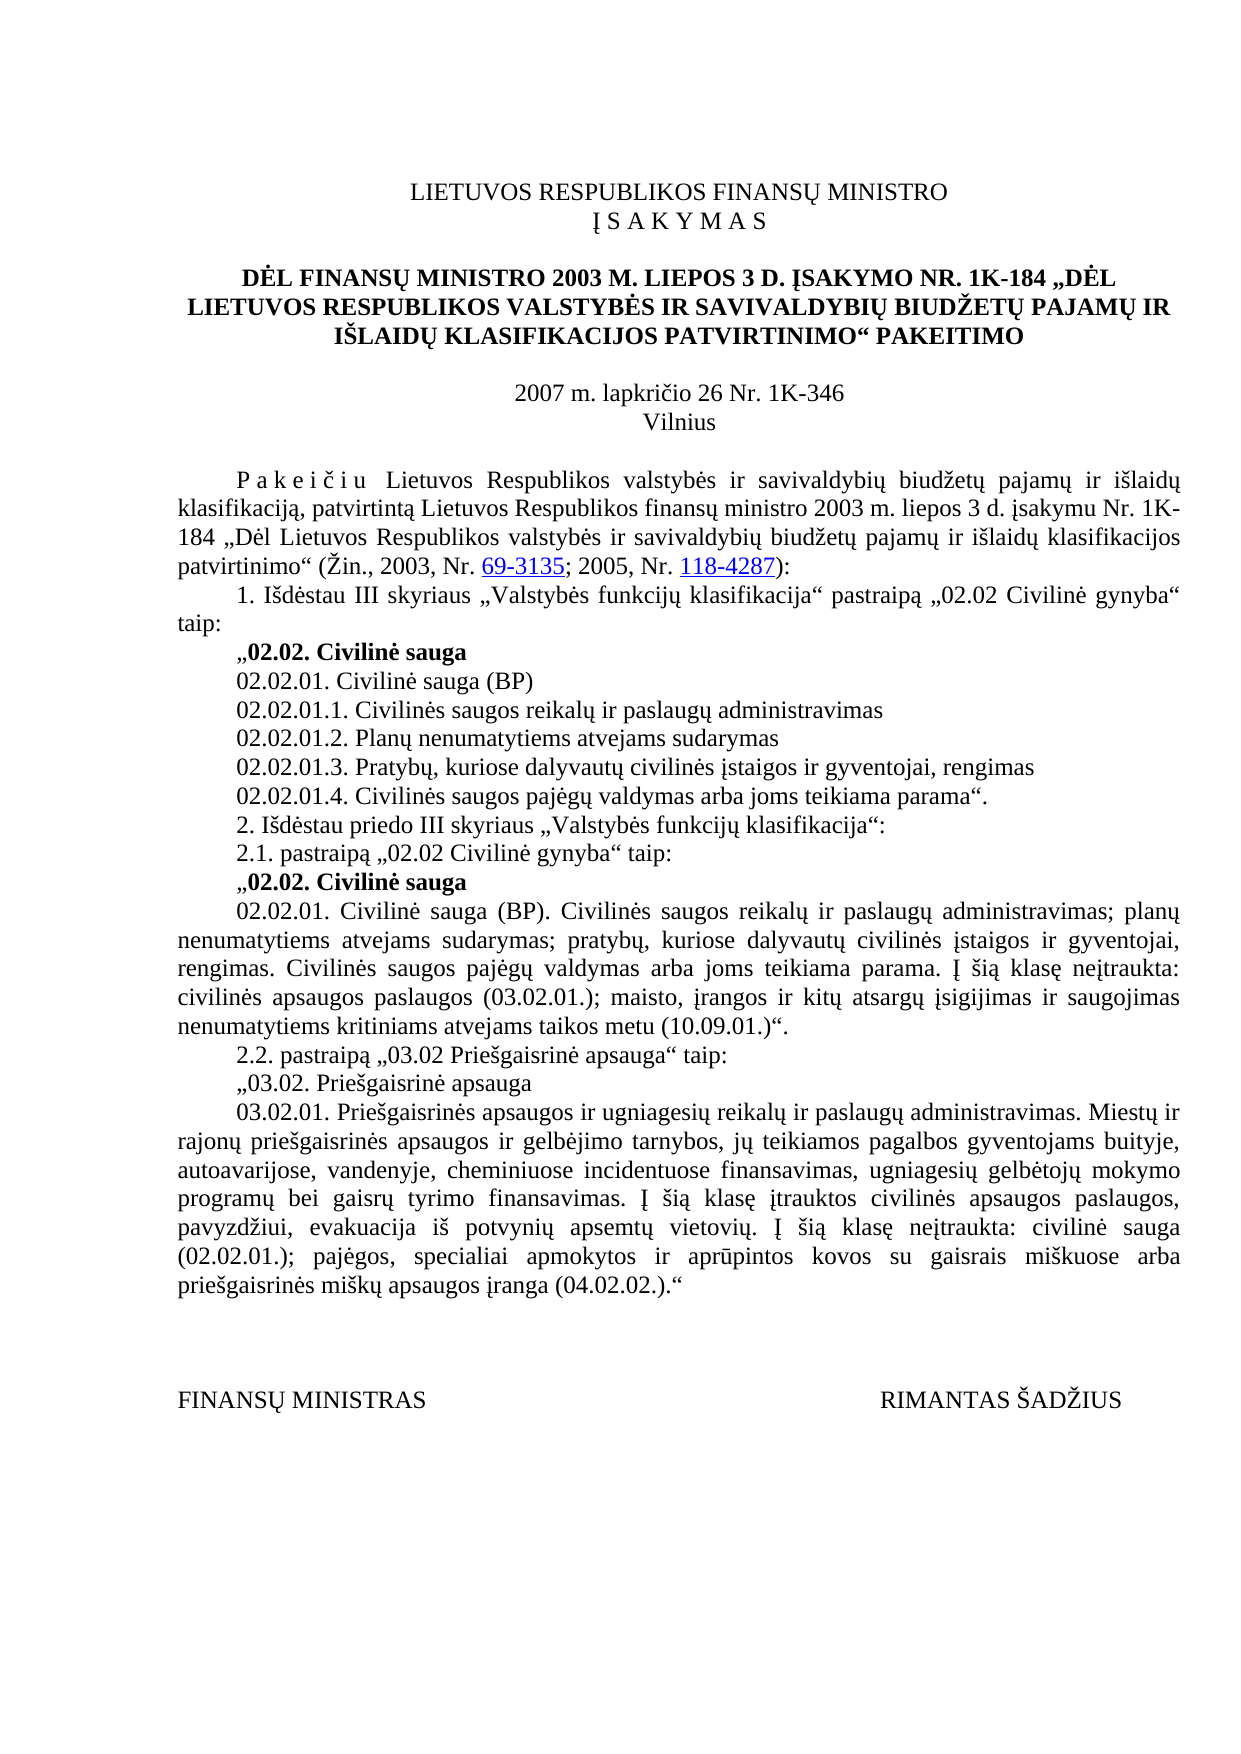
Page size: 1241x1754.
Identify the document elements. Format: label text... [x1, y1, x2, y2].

text 2. Išdėstau priedo III skyriaus „Valstybės funkcijų klasifikacija“: [177, 810, 1181, 838]
text 2007 m. lapkričio 26 Nr. 1K-346 [177, 378, 1181, 407]
text 03.02.01. Priešgaisrinės apsaugos ir ugniagesių reikalų ir paslaugų administravimas. Miestų ir rajonų priešgaisrinės apsaugos ir gelbėjimo tarnybos, jų teikiamos pagalbos gyventojams buityje, autoavarijose, vandenyje, cheminiuose incidentuose finansavimas, ugniagesių gelbėtojų mokymo programų bei gaisrų tyrimo finansavimas. Į šią klasę įtrauktos civilinės apsaugos paslaugos, pavyzdžiui, evakuacija iš potvynių apsemtų vietovių. Į šią klasę neįtraukta: civilinė sauga (02.02.01.); pajėgos, specialiai apmokytos ir aprūpintos kovos su gaisrais miškuose arba priešgaisrinės miškų apsaugos įranga (04.02.02.).“ [177, 1097, 1181, 1298]
text 02.02.01.4. Civilinės saugos pajėgų valdymas arba joms teikiama parama“. [177, 781, 1181, 810]
text Pakeičiu Lietuvos Respublikos valstybės ir savivaldybių biudžetų pajamų ir išlaidų klasifikaciją, patvirtintą Lietuvos Respublikos finansų ministro 2003 m. liepos 3 d. įsakymu Nr. 1K-184 „Dėl Lietuvos Respublikos valstybės ir savivaldybių biudžetų pajamų ir išlaidų klasifikacijos patvirtinimo“ (Žin., 2003, Nr. 69-3135; 2005, Nr. 118-4287): [177, 465, 1181, 580]
text ĮSAKYMAS [177, 206, 1181, 235]
text 02.02.01.2. Planų nenumatytiems atvejams sudarymas [177, 723, 1181, 752]
text 1. Išdėstau III skyriaus „Valstybės funkcijų klasifikacija“ pastraipą „02.02 Civilinė gynyba“ taip: [177, 580, 1181, 637]
text LIETUVOS RESPUBLIKOS FINANSŲ MINISTRO [177, 177, 1181, 206]
text Vilnius [177, 407, 1181, 436]
text 02.02.01. Civilinė sauga (BP). Civilinės saugos reikalų ir paslaugų administravimas; planų nenumatytiems atvejams sudarymas; pratybų, kuriose dalyvautų civilinės įstaigos ir gyventojai, rengimas. Civilinės saugos pajėgų valdymas arba joms teikiama parama. Į šią klasę neįtraukta: civilinės apsaugos paslaugos (03.02.01.); maisto, įrangos ir kitų atsargų įsigijimas ir saugojimas nenumatytiems kritiniams atvejams taikos metu (10.09.01.)“. [177, 896, 1181, 1040]
text 2.1. pastraipą „02.02 Civilinė gynyba“ taip: [177, 838, 1181, 867]
text „02.02. Civilinė sauga [177, 637, 1181, 666]
text FINANSŲ MINISTRAS RIMANTAS ŠADŽIUS [177, 1385, 1181, 1413]
text DĖL FINANSŲ MINISTRO 2003 M. LIEPOS 3 D. ĮSAKYMO NR. 1K-184 „DĖL LIETUVOS RESPUBLIKOS VALSTYBĖS IR SAVIVALDYBIŲ BIUDŽETŲ PAJAMŲ IR IŠLAIDŲ KLASIFIKACIJOS PATVIRTINIMO“ PAKEITIMO [177, 263, 1181, 350]
text 02.02.01.1. Civilinės saugos reikalų ir paslaugų administravimas [177, 695, 1181, 723]
text „03.02. Priešgaisrinė apsauga [177, 1068, 1181, 1097]
text 02.02.01.3. Pratybų, kuriose dalyvautų civilinės įstaigos ir gyventojai, rengimas [177, 752, 1181, 781]
text 02.02.01. Civilinė sauga (BP) [177, 666, 1181, 695]
text „02.02. Civilinė sauga [177, 867, 1181, 896]
text 2.2. pastraipą „03.02 Priešgaisrinė apsauga“ taip: [177, 1040, 1181, 1068]
